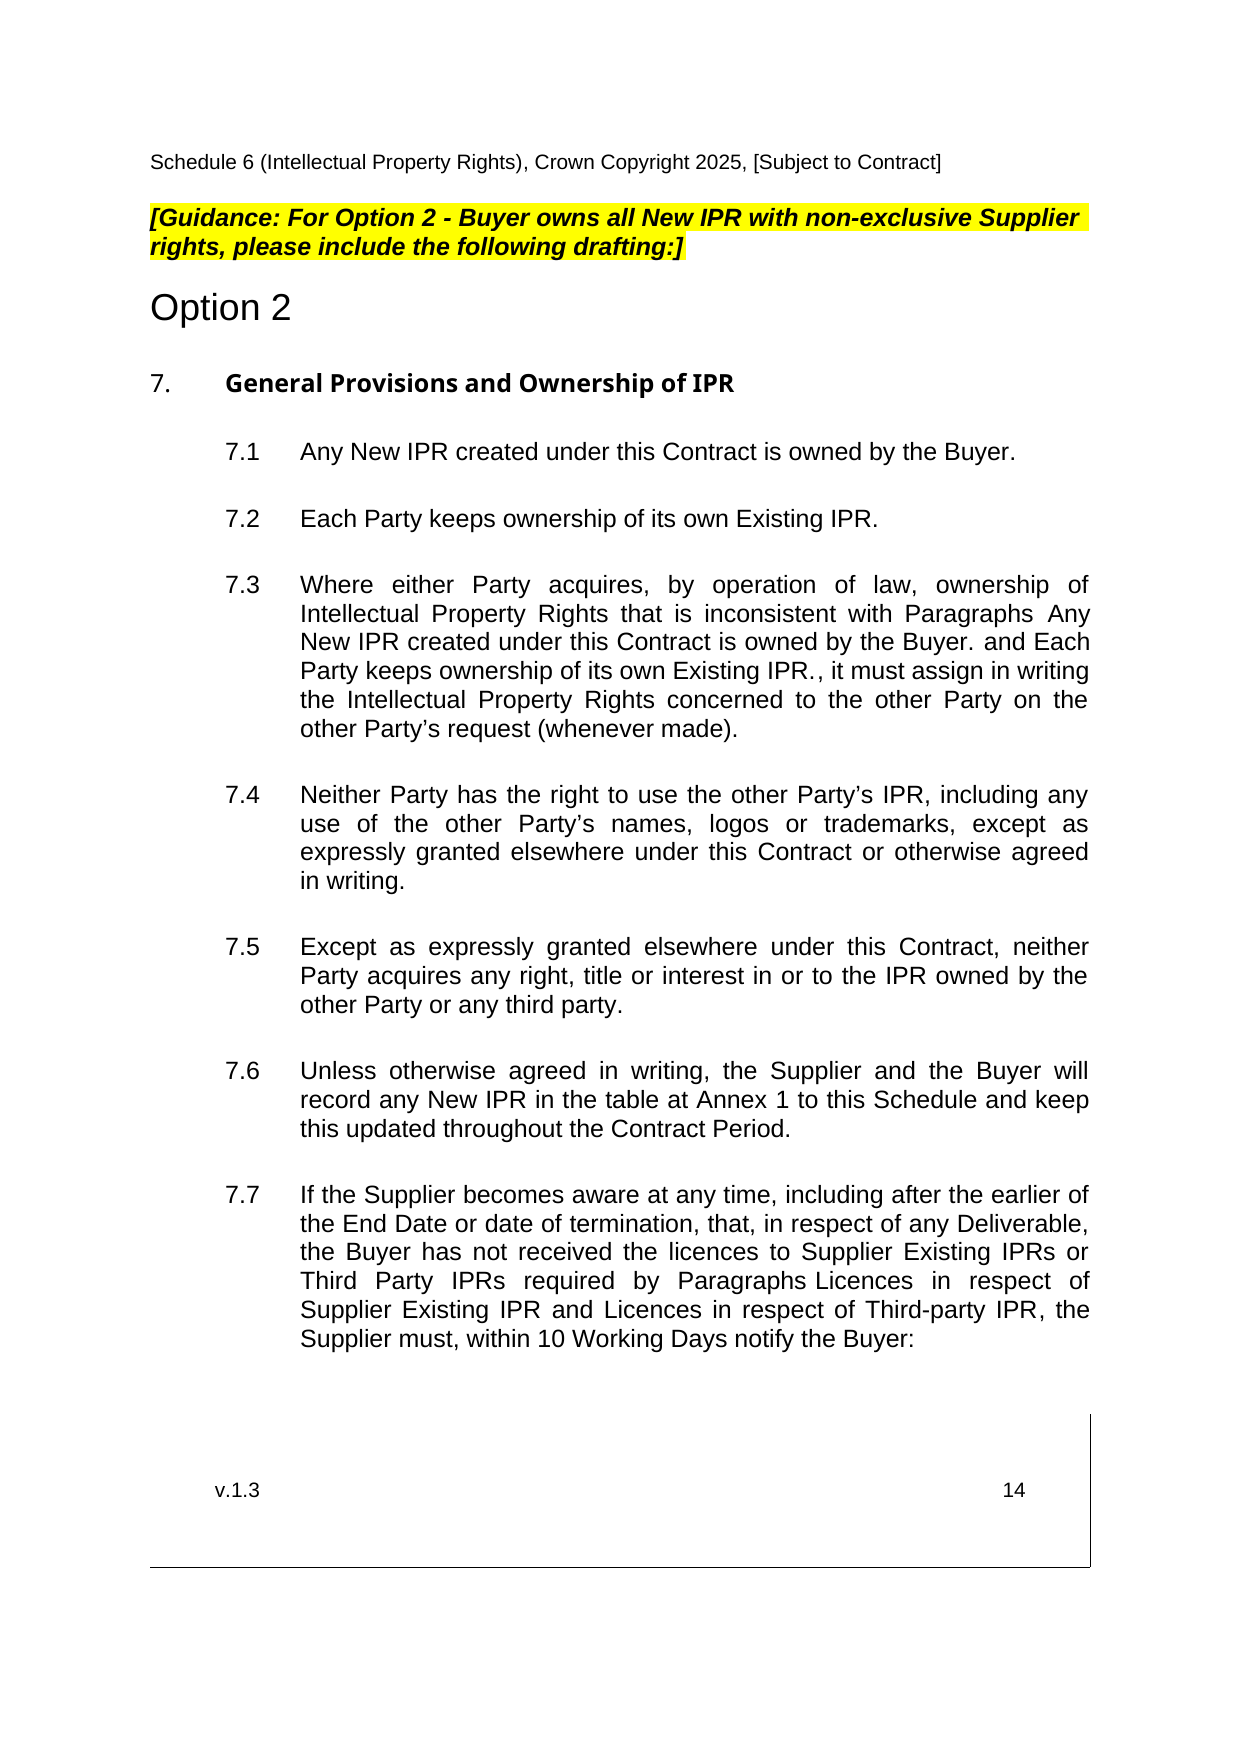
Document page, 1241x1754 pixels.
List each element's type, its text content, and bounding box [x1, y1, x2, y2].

text Option 2 [150, 285, 1090, 328]
list Unless otherwise agreed in writing, the Supplier and the Buyer will record any New IPR in the table at Annex 1 to this Schedule and keep this updated throughout the Contract Period. [225, 1056, 1090, 1142]
list Any New IPR created under this Contract is owned by the Buyer. [225, 437, 1090, 466]
list Where either Party acquires, by operation of law, ownership of Intellectual Property Rights that is inconsistent with Paragraphs 7.1 and 7.2, it must assign in writing the Intellectual Property Rights concerned to the other Party on the other Party’s request (whenever made). [225, 570, 1090, 742]
list If the Supplier becomes aware at any time, including after the earlier of the End Date or date of termination, that, in respect of any Deliverable, the Buyer has not received the licences to Supplier Existing IPRs or Third Party IPRs required by Paragraphs 8 and 12, the Supplier must, within 10 Working Days notify the Buyer: [225, 1180, 1090, 1352]
list Except as expressly granted elsewhere under this Contract, neither Party acquires any right, title or interest in or to the IPR owned by the other Party or any third party. [225, 932, 1090, 1019]
subtitle General Provisions and Ownership of IPR [150, 366, 1090, 400]
text [Guidance: For Option 2 - Buyer owns all New IPR with non-exclusive Supplier rights, please include the following drafting:] [150, 203, 1090, 260]
list Each Party keeps ownership of its own Existing IPR. [225, 504, 1090, 532]
list Neither Party has the right to use the other Party’s IPR, including any use of the other Party’s names, logos or trademarks, except as expressly granted elsewhere under this Contract or otherwise agreed in writing. [225, 780, 1090, 895]
